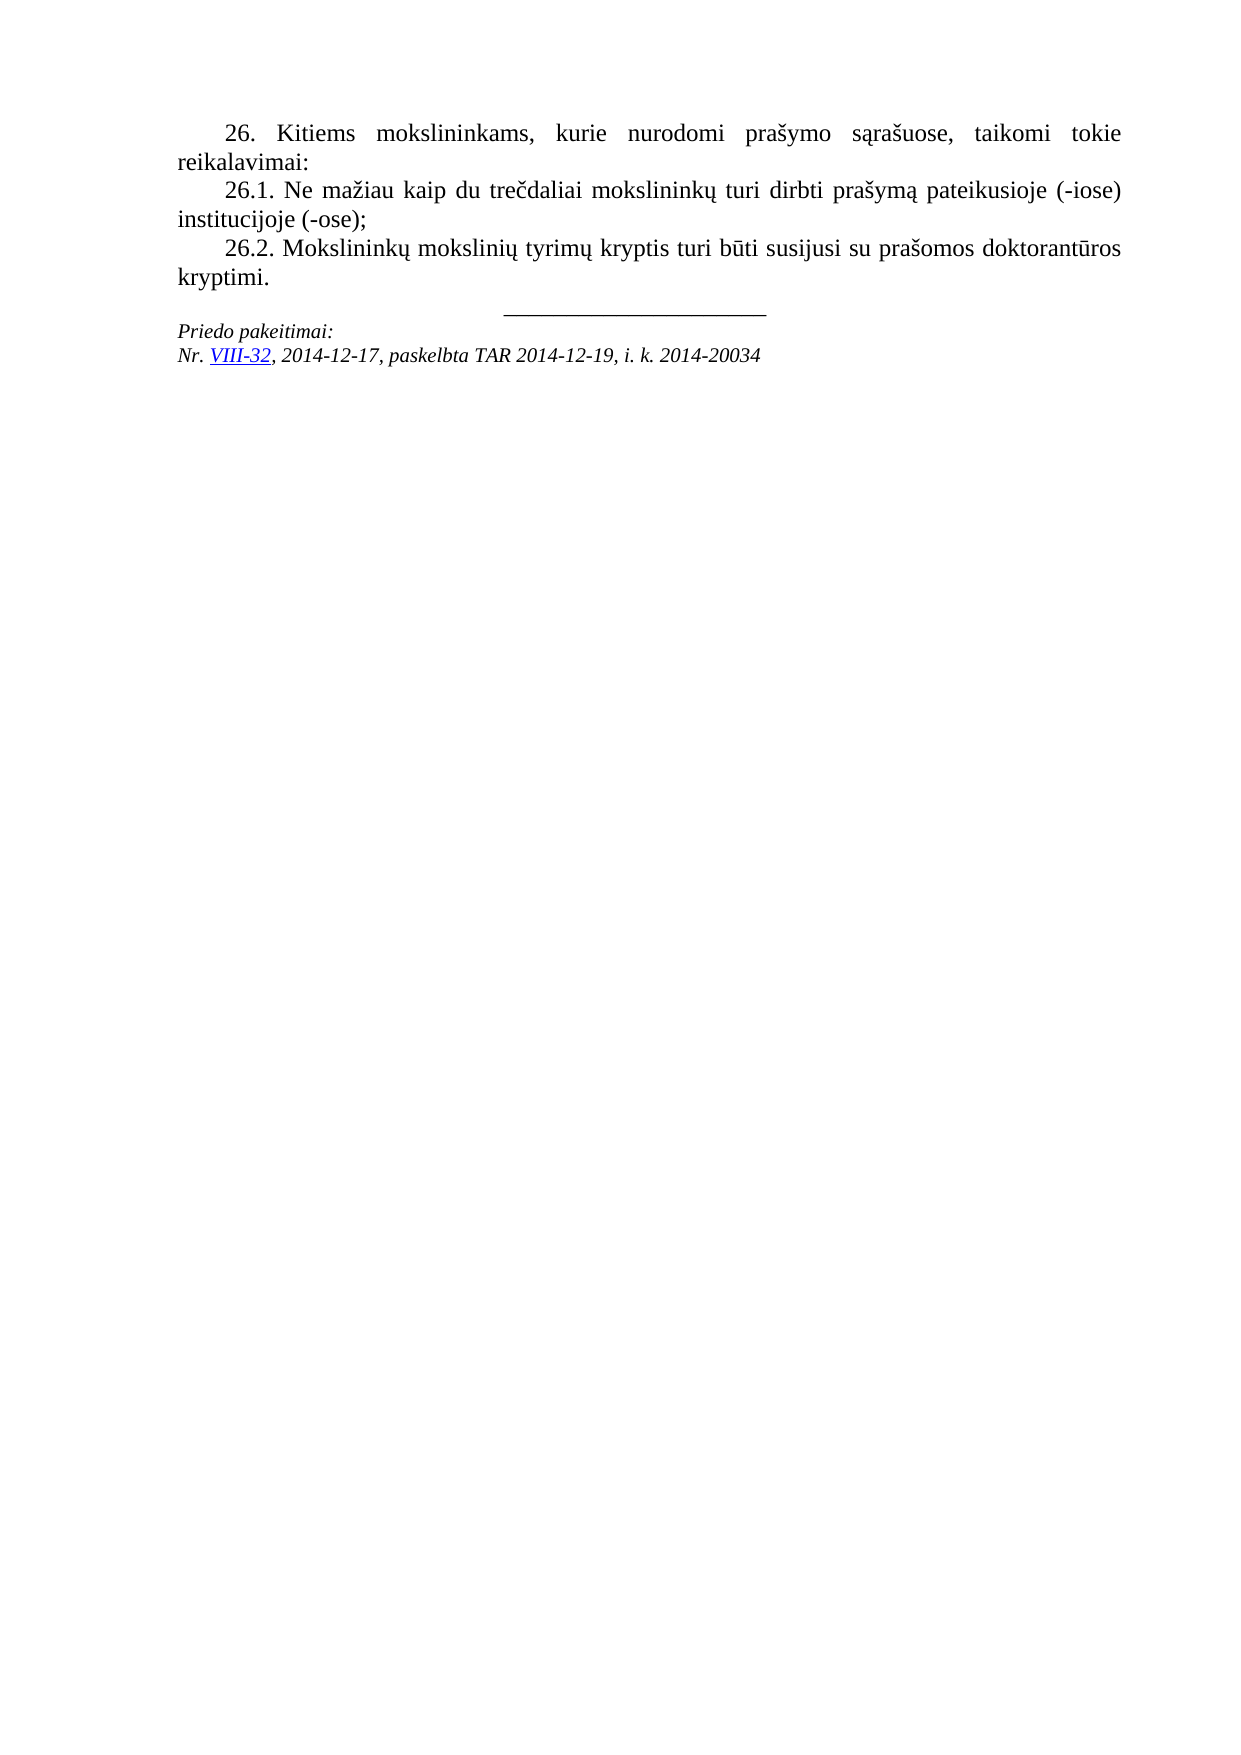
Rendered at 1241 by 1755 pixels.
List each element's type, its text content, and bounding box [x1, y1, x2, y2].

text 26. Kitiems mokslininkams, kurie nurodomi prašymo sąrašuose, taikomi tokie reikalavimai: [177, 118, 1122, 176]
text 26.2. Mokslininkų mokslinių tyrimų kryptis turi būti susijusi su prašomos doktorantūros kryptimi. [177, 233, 1122, 291]
text _____________________ [148, 291, 1122, 319]
text Priedo pakeitimai: [177, 319, 1122, 343]
text 26.1. Ne mažiau kaip du trečdaliai mokslininkų turi dirbti prašymą pateikusioje (-iose) institucijoje (-ose); [177, 176, 1122, 233]
text Nr. VIII-32, 2014-12-17, paskelbta TAR 2014-12-19, i. k. 2014-20034 [177, 343, 1122, 367]
